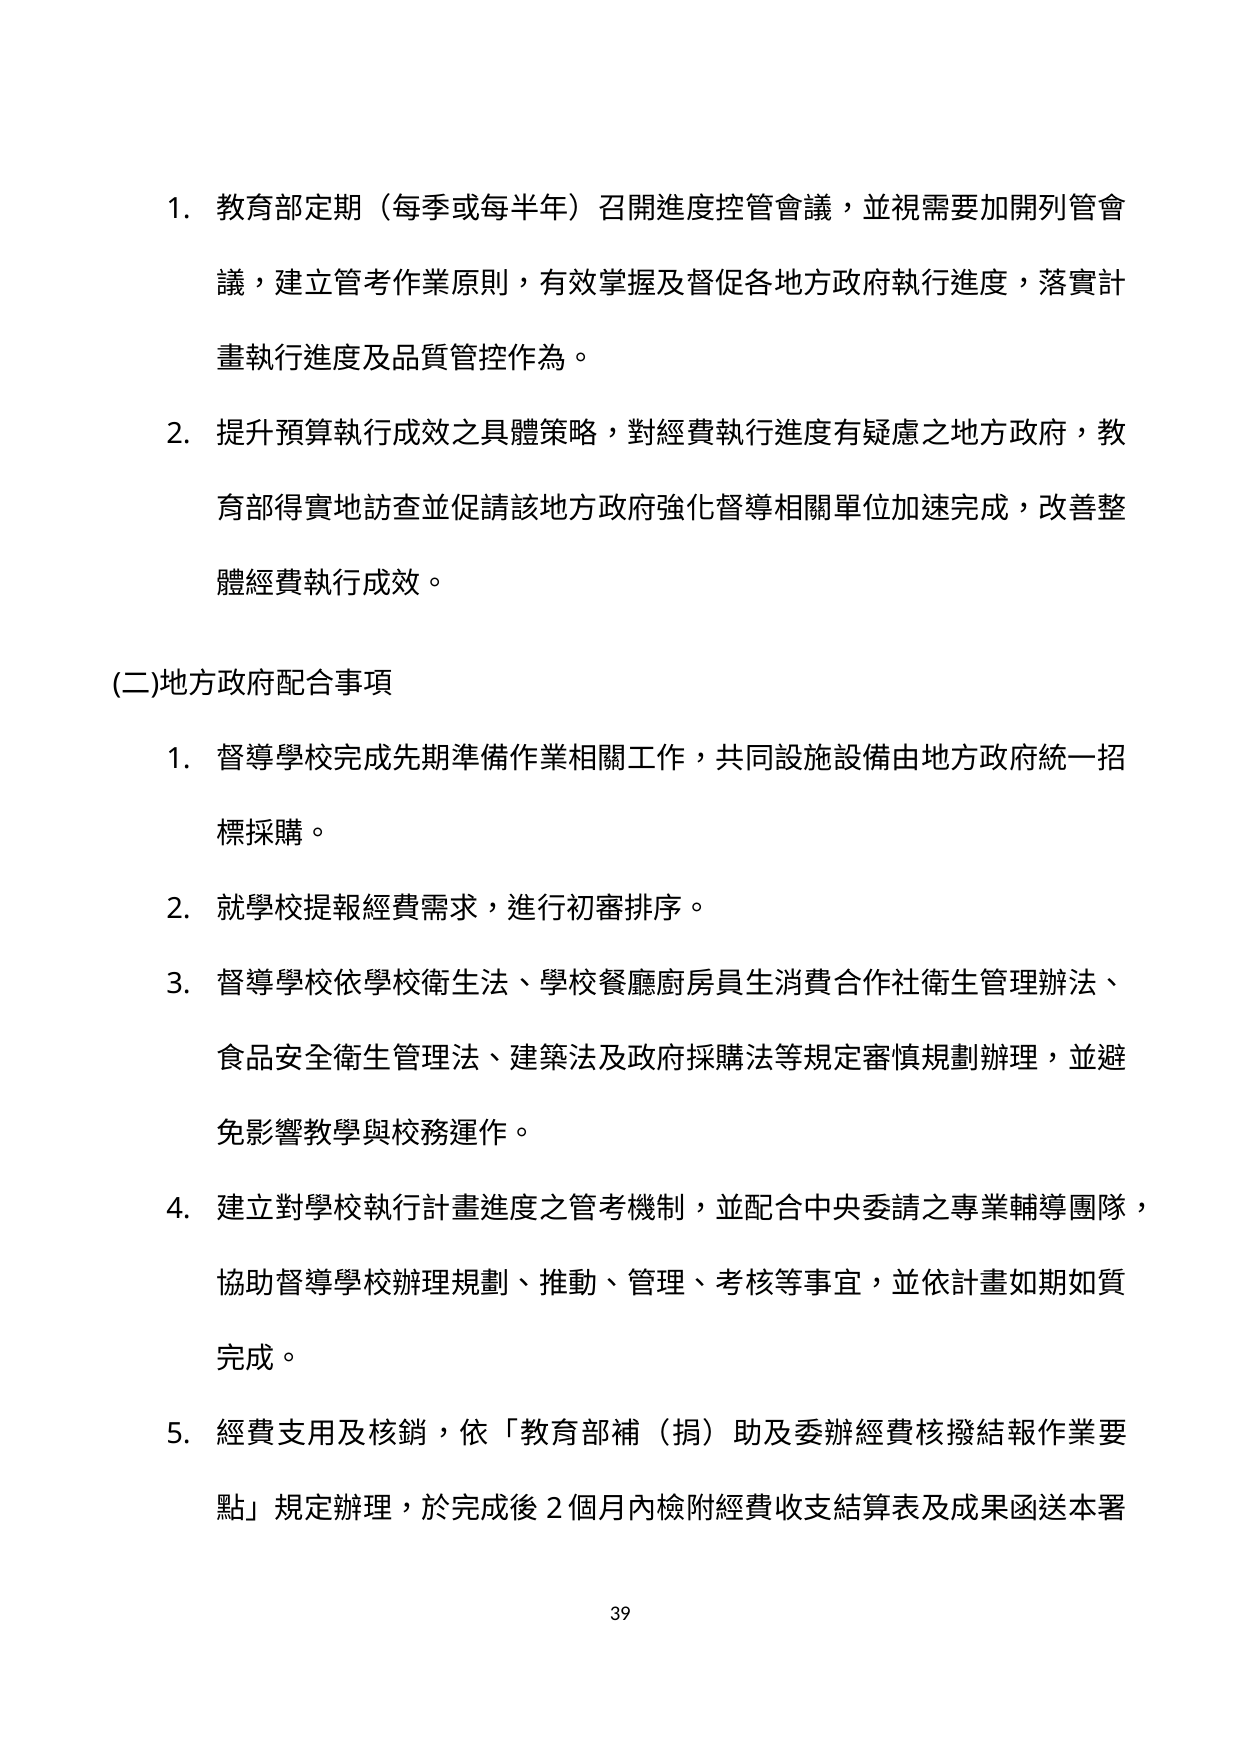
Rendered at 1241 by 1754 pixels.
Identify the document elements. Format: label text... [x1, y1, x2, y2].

list 提升預算執行成效之具體策略，對經費執行進度有疑慮之地方政府，教育部得實地訪查並促請該地方政府強化督導相關單位加速完成，改善整體經費執行成效。 [166, 387, 1128, 612]
text (二)地方政府配合事項 [112, 637, 1128, 712]
list 督導學校完成先期準備作業相關工作，共同設施設備由地方政府統一招標採購。 [166, 712, 1128, 862]
list 經費支用及核銷，依「教育部補（捐）助及委辦經費核撥結報作業要點」規定辦理，於完成後2個月內檢附經費收支結算表及成果函送本署 [166, 1387, 1128, 1537]
list 建立對學校執行計畫進度之管考機制，並配合中央委請之專業輔導團隊，協助督導學校辦理規劃、推動、管理、考核等事宜，並依計畫如期如質完成。 [166, 1162, 1128, 1387]
list 督導學校依學校衛生法、學校餐廳廚房員生消費合作社衛生管理辦法、食品安全衛生管理法、建築法及政府採購法等規定審慎規劃辦理，並避免影響教學與校務運作。 [166, 937, 1128, 1162]
list 教育部定期（每季或每半年）召開進度控管會議，並視需要加開列管會議，建立管考作業原則，有效掌握及督促各地方政府執行進度，落實計畫執行進度及品質管控作為。 [166, 162, 1128, 387]
list 就學校提報經費需求，進行初審排序。 [166, 862, 1128, 937]
